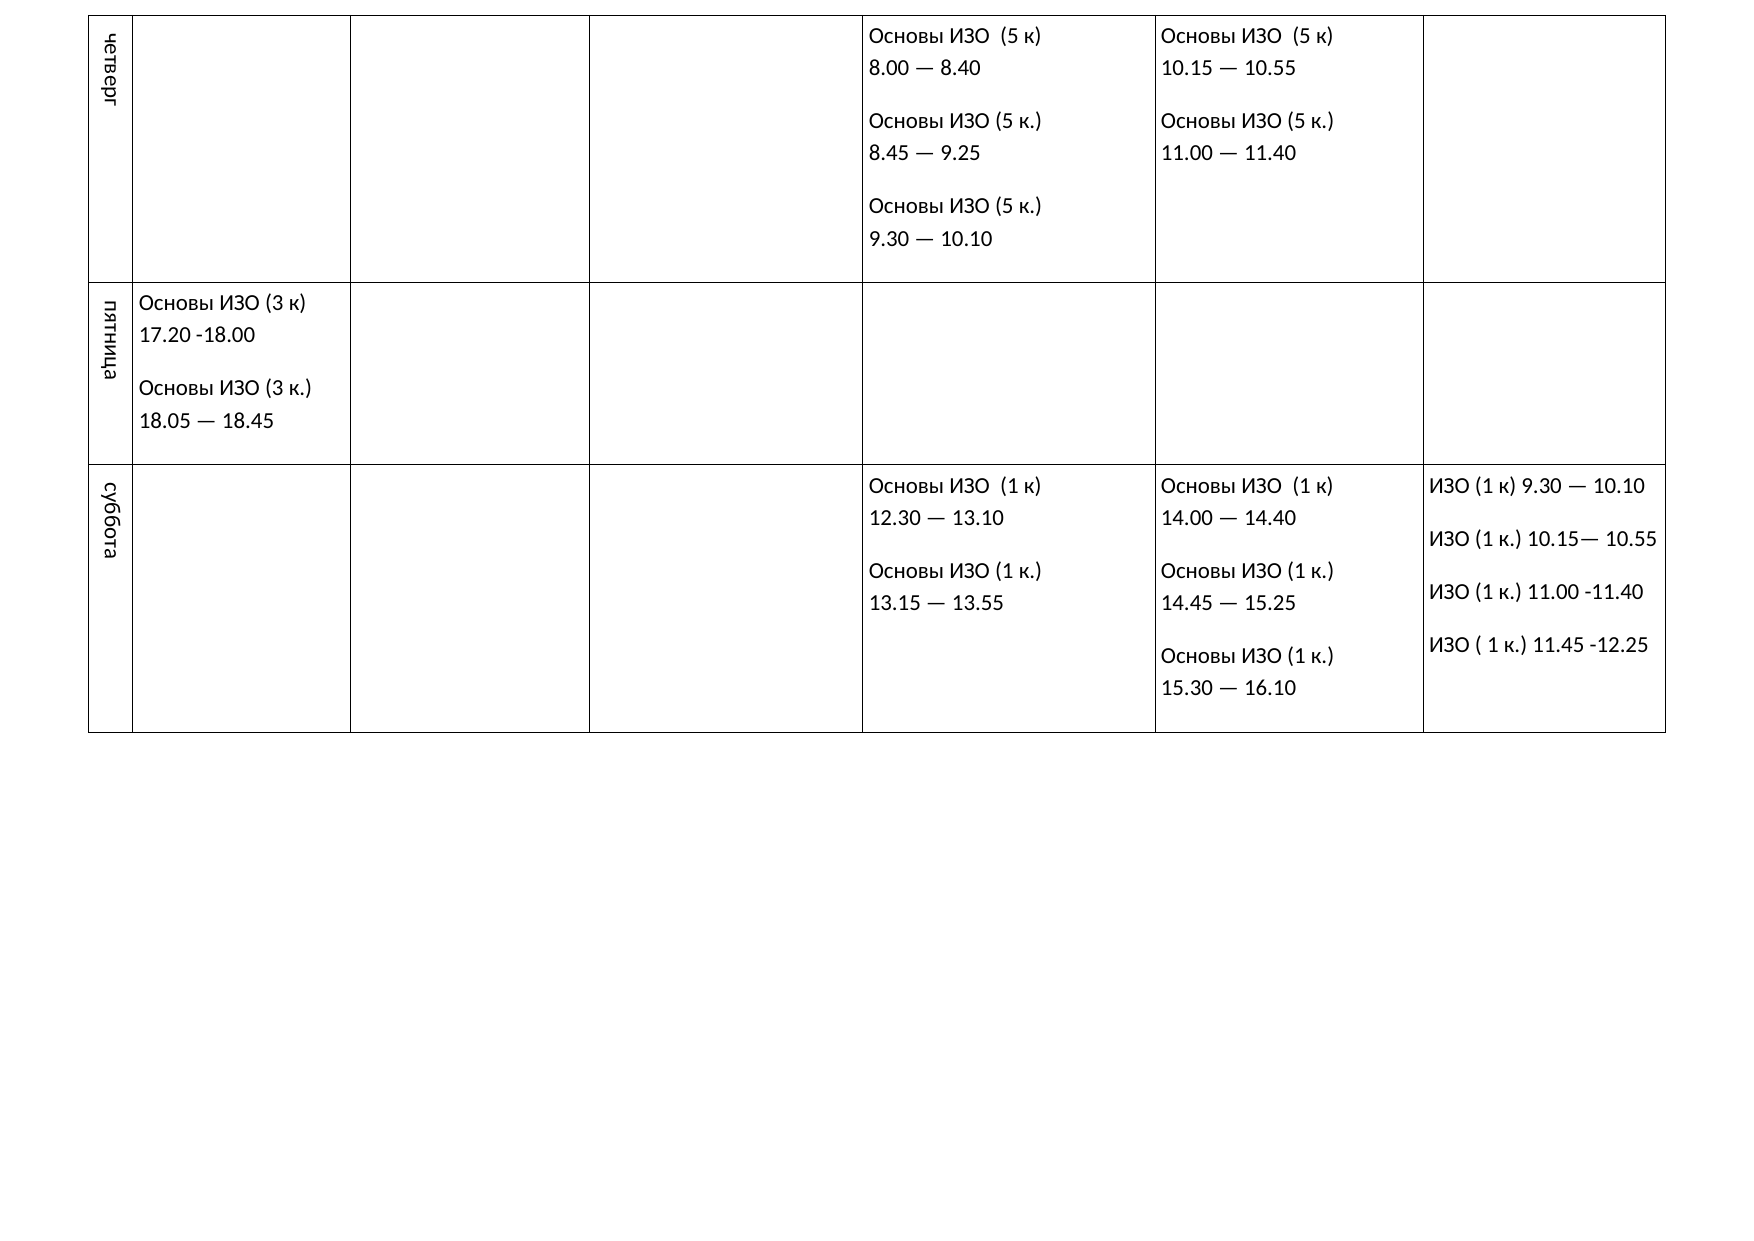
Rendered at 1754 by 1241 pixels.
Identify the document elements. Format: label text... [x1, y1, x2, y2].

table_cell Основы ИЗО (3 к) 17.20 -18.00 Основы ИЗО (3 к.) 18.05 — 18.45 [133, 283, 350, 464]
table_cell [590, 283, 862, 464]
table_cell [133, 16, 350, 282]
table_cell [863, 283, 1155, 464]
table_cell пятница [89, 283, 132, 464]
table_cell [133, 465, 350, 732]
table_cell Основы ИЗО (1 к) 14.00 — 14.40 Основы ИЗО (1 к.) 14.45 — 15.25 Основы ИЗО (1 к.) 15.30 — 16.10 [1156, 465, 1423, 732]
table_cell Основы ИЗО (5 к) 8.00 — 8.40 Основы ИЗО (5 к.) 8.45 — 9.25 Основы ИЗО (5 к.) 9.30 — 10.10 [863, 16, 1155, 282]
table_cell [590, 16, 862, 282]
table_cell [590, 465, 862, 732]
table_cell [351, 465, 589, 732]
table_cell [1156, 283, 1423, 464]
table_cell суббота [89, 465, 132, 732]
table_cell [1424, 283, 1665, 464]
table_cell четверг [89, 16, 132, 282]
table_cell [351, 283, 589, 464]
table_cell [1424, 16, 1665, 282]
table_cell Основы ИЗО (5 к) 10.15 — 10.55 Основы ИЗО (5 к.) 11.00 — 11.40 [1156, 16, 1423, 282]
table_cell ИЗО (1 к) 9.30 — 10.10 ИЗО (1 к.) 10.15— 10.55 ИЗО (1 к.) 11.00 -11.40 ИЗО ( 1 к.) 11.45 -12.25 [1424, 465, 1665, 732]
table_cell Основы ИЗО (1 к) 12.30 — 13.10 Основы ИЗО (1 к.) 13.15 — 13.55 [863, 465, 1155, 732]
table_cell [351, 16, 589, 282]
